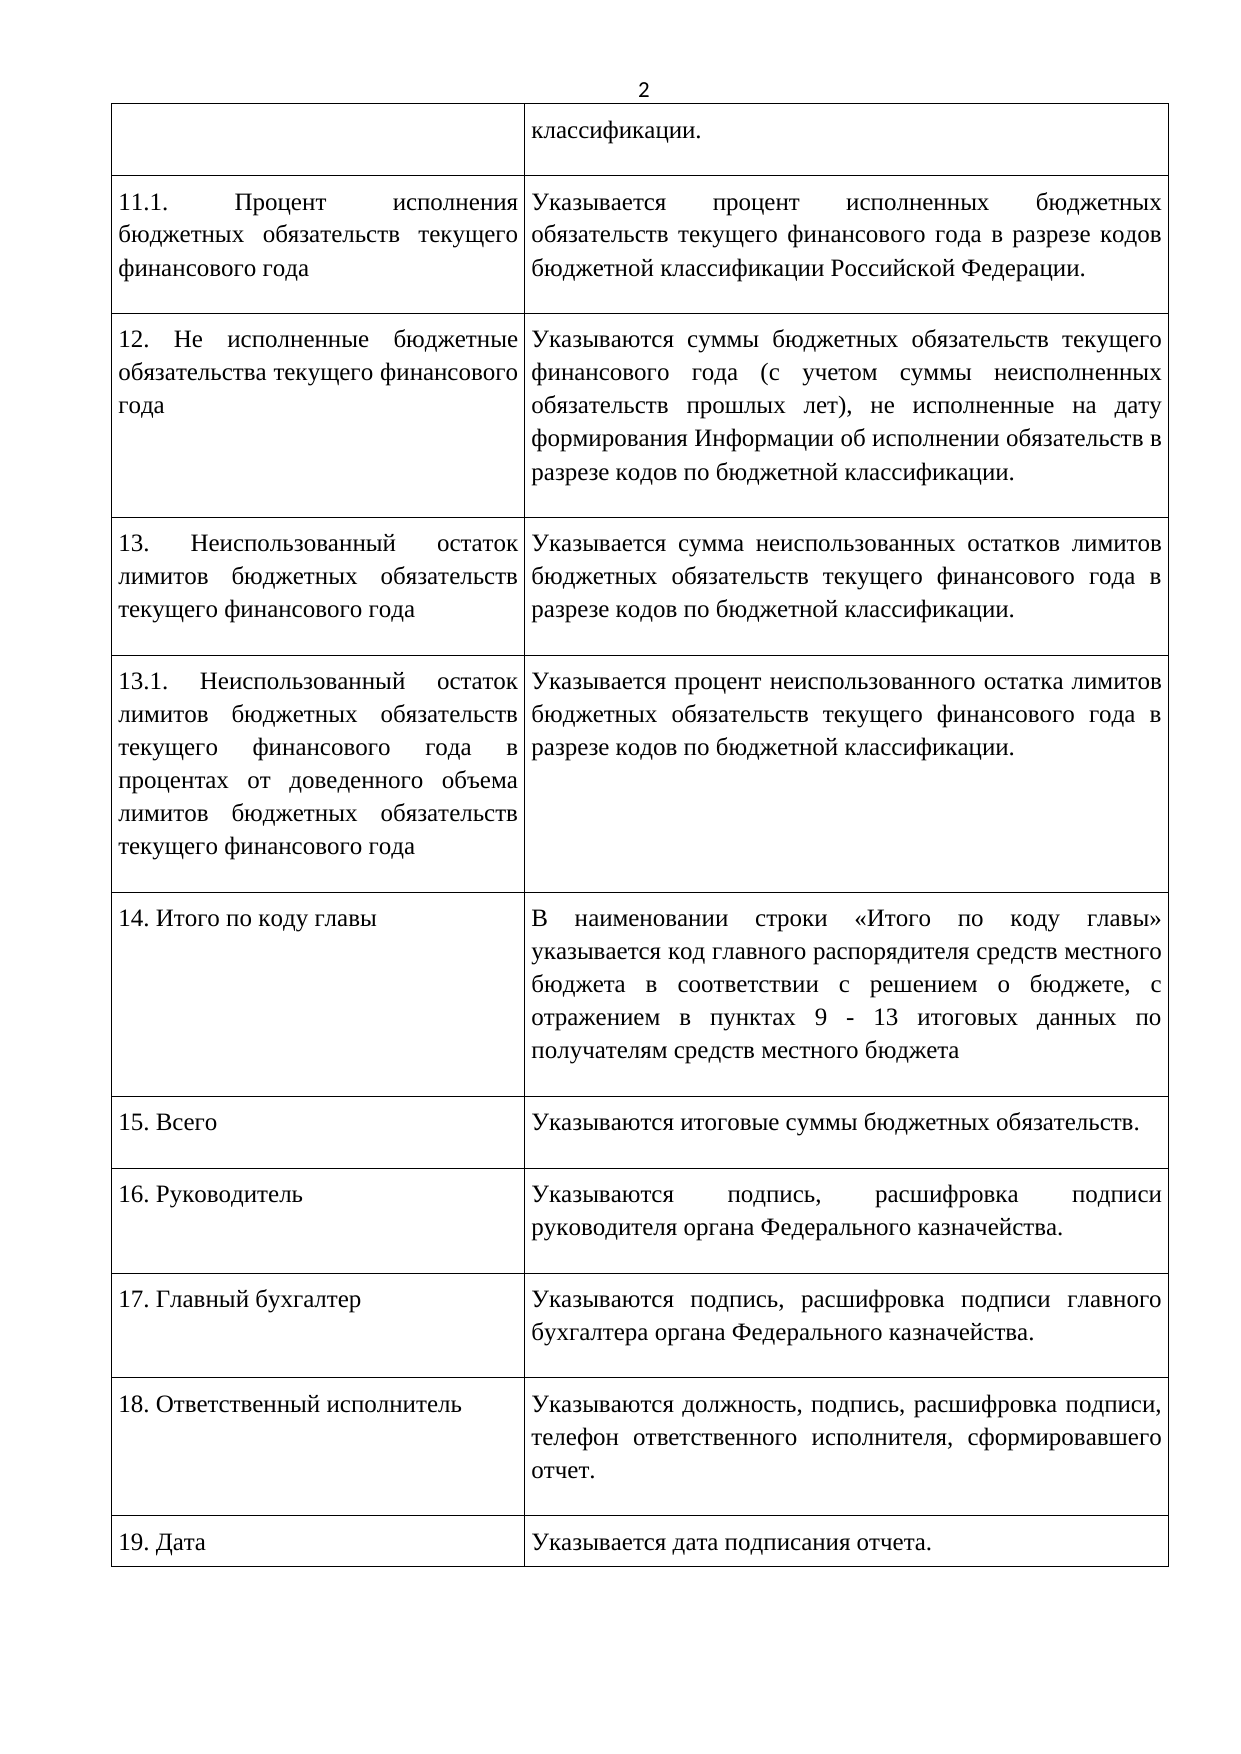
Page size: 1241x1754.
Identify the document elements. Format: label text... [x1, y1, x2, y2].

table_cell 12. Не исполненные бюджетные обязательства текущего финансового года [112, 314, 524, 517]
table_cell 15. Всего [112, 1097, 524, 1167]
table_cell 11.1. Процент исполнения бюджетных обязательств текущего финансового года [112, 176, 524, 313]
table_cell Указываются должность, подпись, расшифровка подписи, телефон ответственного исполнителя, сформировавшего отчет. [525, 1378, 1168, 1515]
table_cell Указывается дата подписания отчета. [525, 1516, 1168, 1566]
table_cell 13.1. Неиспользованный остаток лимитов бюджетных обязательств текущего финансового года в процентах от доведенного объема лимитов бюджетных обязательств текущего финансового года [112, 656, 524, 892]
table_cell 18. Ответственный исполнитель [112, 1378, 524, 1515]
table_cell Указывается процент исполненных бюджетных обязательств текущего финансового года в разрезе кодов бюджетной классификации Российской Федерации. [525, 176, 1168, 313]
table_cell [112, 104, 524, 175]
table_cell Указываются подпись, расшифровка подписи руководителя органа Федерального казначейства. [525, 1169, 1168, 1272]
table_cell В наименовании строки «Итого по коду главы» указывается код главного распорядителя средств местного бюджета в соответствии с решением о бюджете, с отражением в пунктах 9 - 13 итоговых данных по получателям средств местного бюджета [525, 893, 1168, 1096]
table_cell 13. Неиспользованный остаток лимитов бюджетных обязательств текущего финансового года [112, 518, 524, 655]
table_cell классификации. [525, 104, 1168, 175]
table_cell 16. Руководитель [112, 1169, 524, 1272]
table_cell Указывается сумма неиспользованных остатков лимитов бюджетных обязательств текущего финансового года в разрезе кодов по бюджетной классификации. [525, 518, 1168, 655]
table_cell 17. Главный бухгалтер [112, 1274, 524, 1377]
table_cell Указываются подпись, расшифровка подписи главного бухгалтера органа Федерального казначейства. [525, 1274, 1168, 1377]
table_cell 19. Дата [112, 1516, 524, 1566]
table_cell Указываются суммы бюджетных обязательств текущего финансового года (с учетом суммы неисполненных обязательств прошлых лет), не исполненные на дату формирования Информации об исполнении обязательств в разрезе кодов по бюджетной классификации. [525, 314, 1168, 517]
table_cell Указывается процент неиспользованного остатка лимитов бюджетных обязательств текущего финансового года в разрезе кодов по бюджетной классификации. [525, 656, 1168, 892]
table_cell Указываются итоговые суммы бюджетных обязательств. [525, 1097, 1168, 1167]
table_cell 14. Итого по коду главы [112, 893, 524, 1096]
